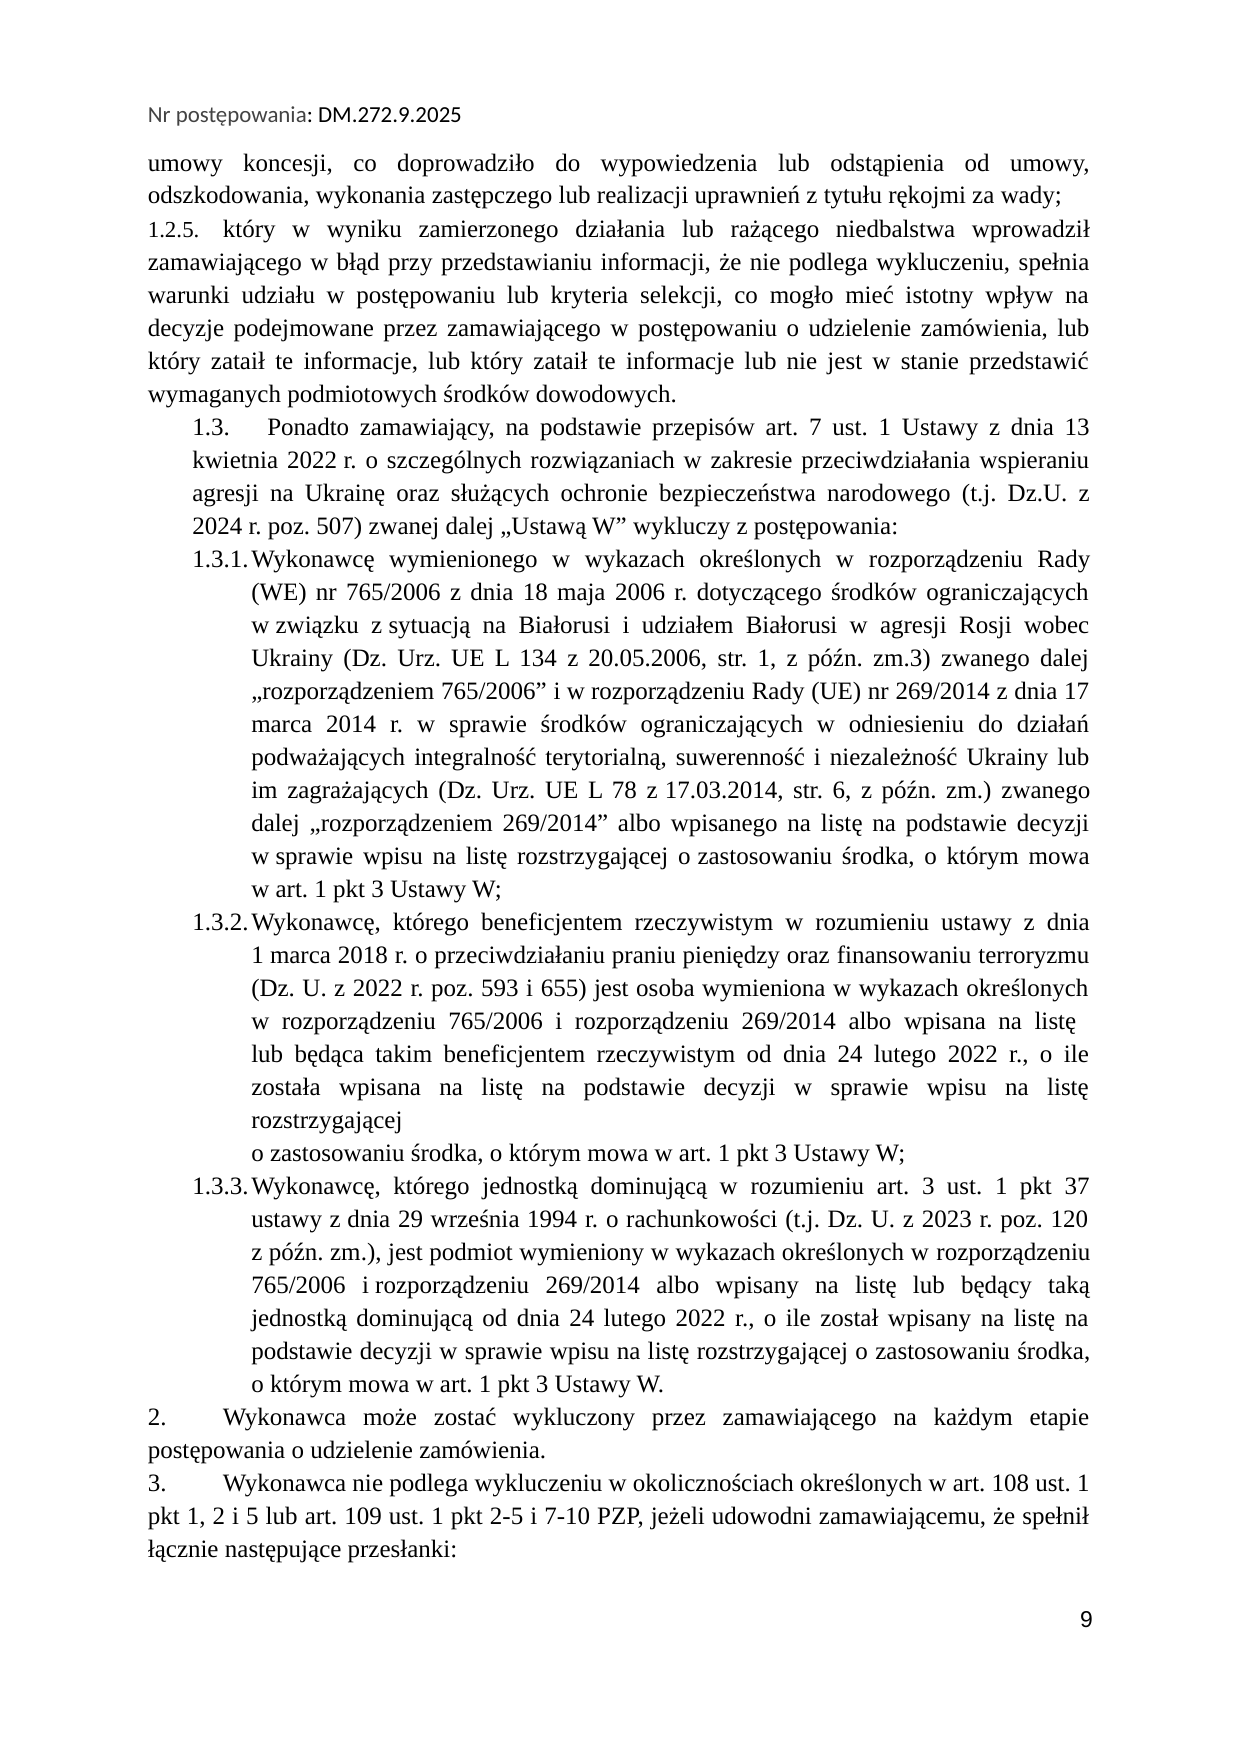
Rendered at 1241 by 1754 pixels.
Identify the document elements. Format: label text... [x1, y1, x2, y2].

list Wykonawca może zostać wykluczony przez zamawiającego na każdym etapie postępowania o udzielenie zamówienia. [148, 1402, 1090, 1464]
list Ponadto zamawiający, na podstawie przepisów art. 7 ust. 1 Ustawy z dnia 13 kwietnia 2022 r. o szczególnych rozwiązaniach w zakresie przeciwdziałania wspieraniu agresji na Ukrainę oraz służących ochronie bezpieczeństwa narodowego (t.j. Dz.U. z 2024 r. poz. 507) zwanej dalej „Ustawą W” wykluczy z postępowania: [192, 412, 1090, 539]
list Wykonawcę, którego beneficjentem rzeczywistym w rozumieniu ustawy z dnia 1 marca 2018 r. o przeciwdziałaniu praniu pieniędzy oraz finansowaniu terroryzmu (Dz. U. z 2022 r. poz. 593 i 655) jest osoba wymieniona w wykazach określonych w rozporządzeniu 765/2006 i rozporządzeniu 269/2014 albo wpisana na listę lub będąca takim beneficjentem rzeczywistym od dnia 24 lutego 2022 r., o ile została wpisana na listę na podstawie decyzji w sprawie wpisu na listę rozstrzygającej o zastosowaniu środka, o którym mowa w art. 1 pkt 3 Ustawy W; [192, 907, 1090, 1167]
list Wykonawcę wymienionego w wykazach określonych w rozporządzeniu Rady (WE) nr 765/2006 z dnia 18 maja 2006 r. dotyczącego środków ograniczających w związku z sytuacją na Białorusi i udziałem Białorusi w agresji Rosji wobec Ukrainy (Dz. Urz. UE L 134 z 20.05.2006, str. 1, z późn. zm.3) zwanego dalej „rozporządzeniem 765/2006” i w rozporządzeniu Rady (UE) nr 269/2014 z dnia 17 marca 2014 r. w sprawie środków ograniczających w odniesieniu do działań podważających integralność terytorialną, suwerenność i niezależność Ukrainy lub im zagrażających (Dz. Urz. UE L 78 z 17.03.2014, str. 6, z późn. zm.) zwanego dalej „rozporządzeniem 269/2014” albo wpisanego na listę na podstawie decyzji w sprawie wpisu na listę rozstrzygającej o zastosowaniu środka, o którym mowa w art. 1 pkt 3 Ustawy W; [192, 544, 1090, 903]
list umowy koncesji, co doprowadziło do wypowiedzenia lub odstąpienia od umowy, odszkodowania, wykonania zastępczego lub realizacji uprawnień z tytułu rękojmi za wady; [148, 148, 1090, 209]
list który w wyniku zamierzonego działania lub rażącego niedbalstwa wprowadził zamawiającego w błąd przy przedstawianiu informacji, że nie podlega wykluczeniu, spełnia warunki udziału w postępowaniu lub kryteria selekcji, co mogło mieć istotny wpływ na decyzje podejmowane przez zamawiającego w postępowaniu o udzielenie zamówienia, lub który zataił te informacje, lub który zataił te informacje lub nie jest w stanie przedstawić wymaganych podmiotowych środków dowodowych. [148, 214, 1090, 407]
list Wykonawcę, którego jednostką dominującą w rozumieniu art. 3 ust. 1 pkt 37 ustawy z dnia 29 września 1994 r. o rachunkowości (t.j. Dz. U. z 2023 r. poz. 120 z późn. zm.), jest podmiot wymieniony w wykazach określonych w rozporządzeniu 765/2006 i rozporządzeniu 269/2014 albo wpisany na listę lub będący taką jednostką dominującą od dnia 24 lutego 2022 r., o ile został wpisany na listę na podstawie decyzji w sprawie wpisu na listę rozstrzygającej o zastosowaniu środka, o którym mowa w art. 1 pkt 3 Ustawy W. [192, 1171, 1090, 1398]
list Wykonawca nie podlega wykluczeniu w okolicznościach określonych w art. 108 ust. 1 pkt 1, 2 i 5 lub art. 109 ust. 1 pkt 2-5 i 7-10 PZP, jeżeli udowodni zamawiającemu, że spełnił łącznie następujące przesłanki: [148, 1468, 1090, 1563]
